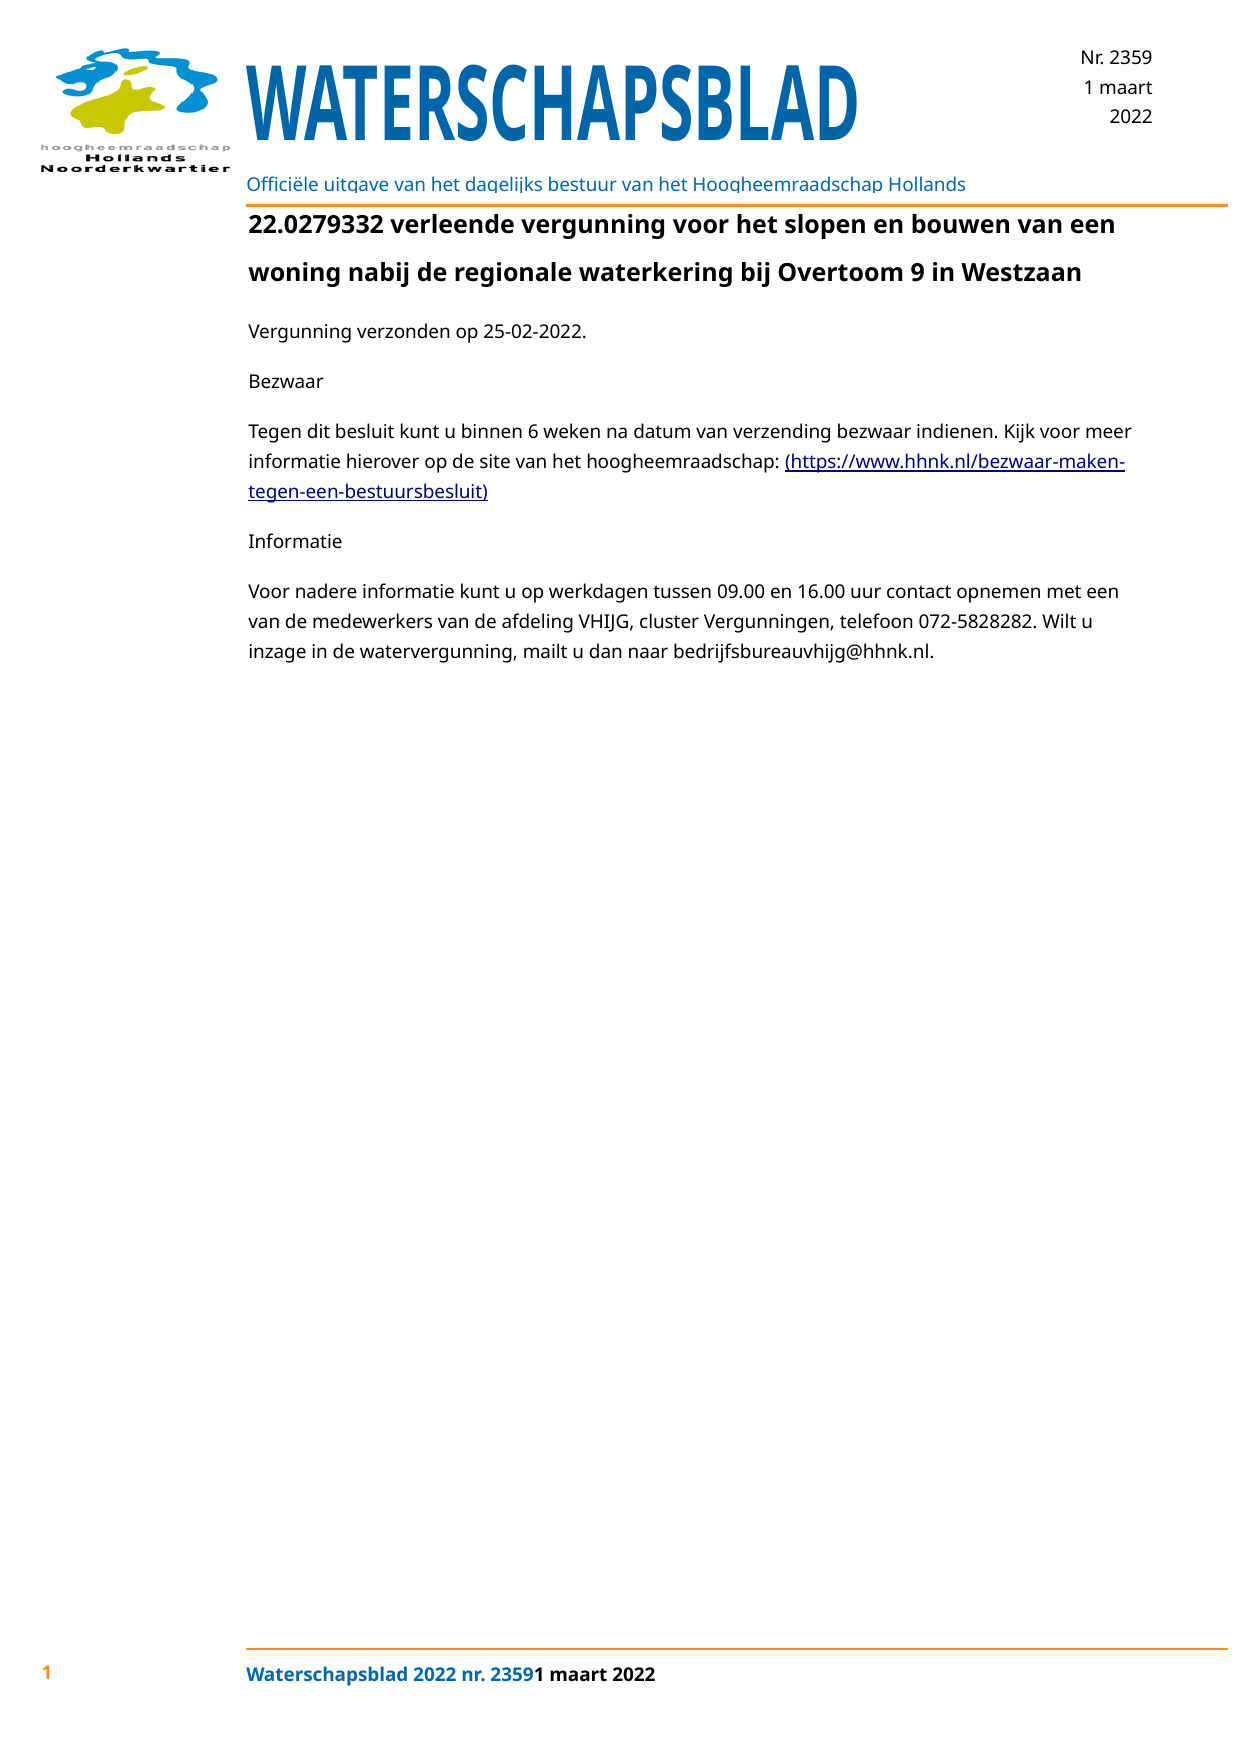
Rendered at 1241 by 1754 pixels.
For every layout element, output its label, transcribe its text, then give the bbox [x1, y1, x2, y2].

text Tegen dit besluit kunt u binnen 6 weken na datum van verzending bezwaar indienen. Kijk voor meer informatie hierover op de site van het hoogheemraadschap: (https://www.hhnk.nl/bezwaar-maken-tegen-een-bestuursbesluit) [248, 419, 1152, 504]
text Bezwaar [248, 368, 1152, 394]
picture [41, 47, 231, 172]
text Voor nadere informatie kunt u op werkdagen tussen 09.00 en 16.00 uur contact opnemen met een van de medewerkers van de afdeling VHIJG, cluster Vergunningen, telefoon 072-5828282. Wilt u inzage in de watervergunning, mailt u dan naar bedrijfsbureauvhijg@hhnk.nl. [248, 579, 1152, 664]
text Informatie [248, 528, 1152, 554]
text 22.0279332 verleende vergunning voor het slopen en bouwen van een woning nabij de regionale waterkering bij Overtoom 9 in Westzaan [248, 207, 1152, 288]
text Vergunning verzonden op 25-02-2022. [248, 318, 1152, 344]
